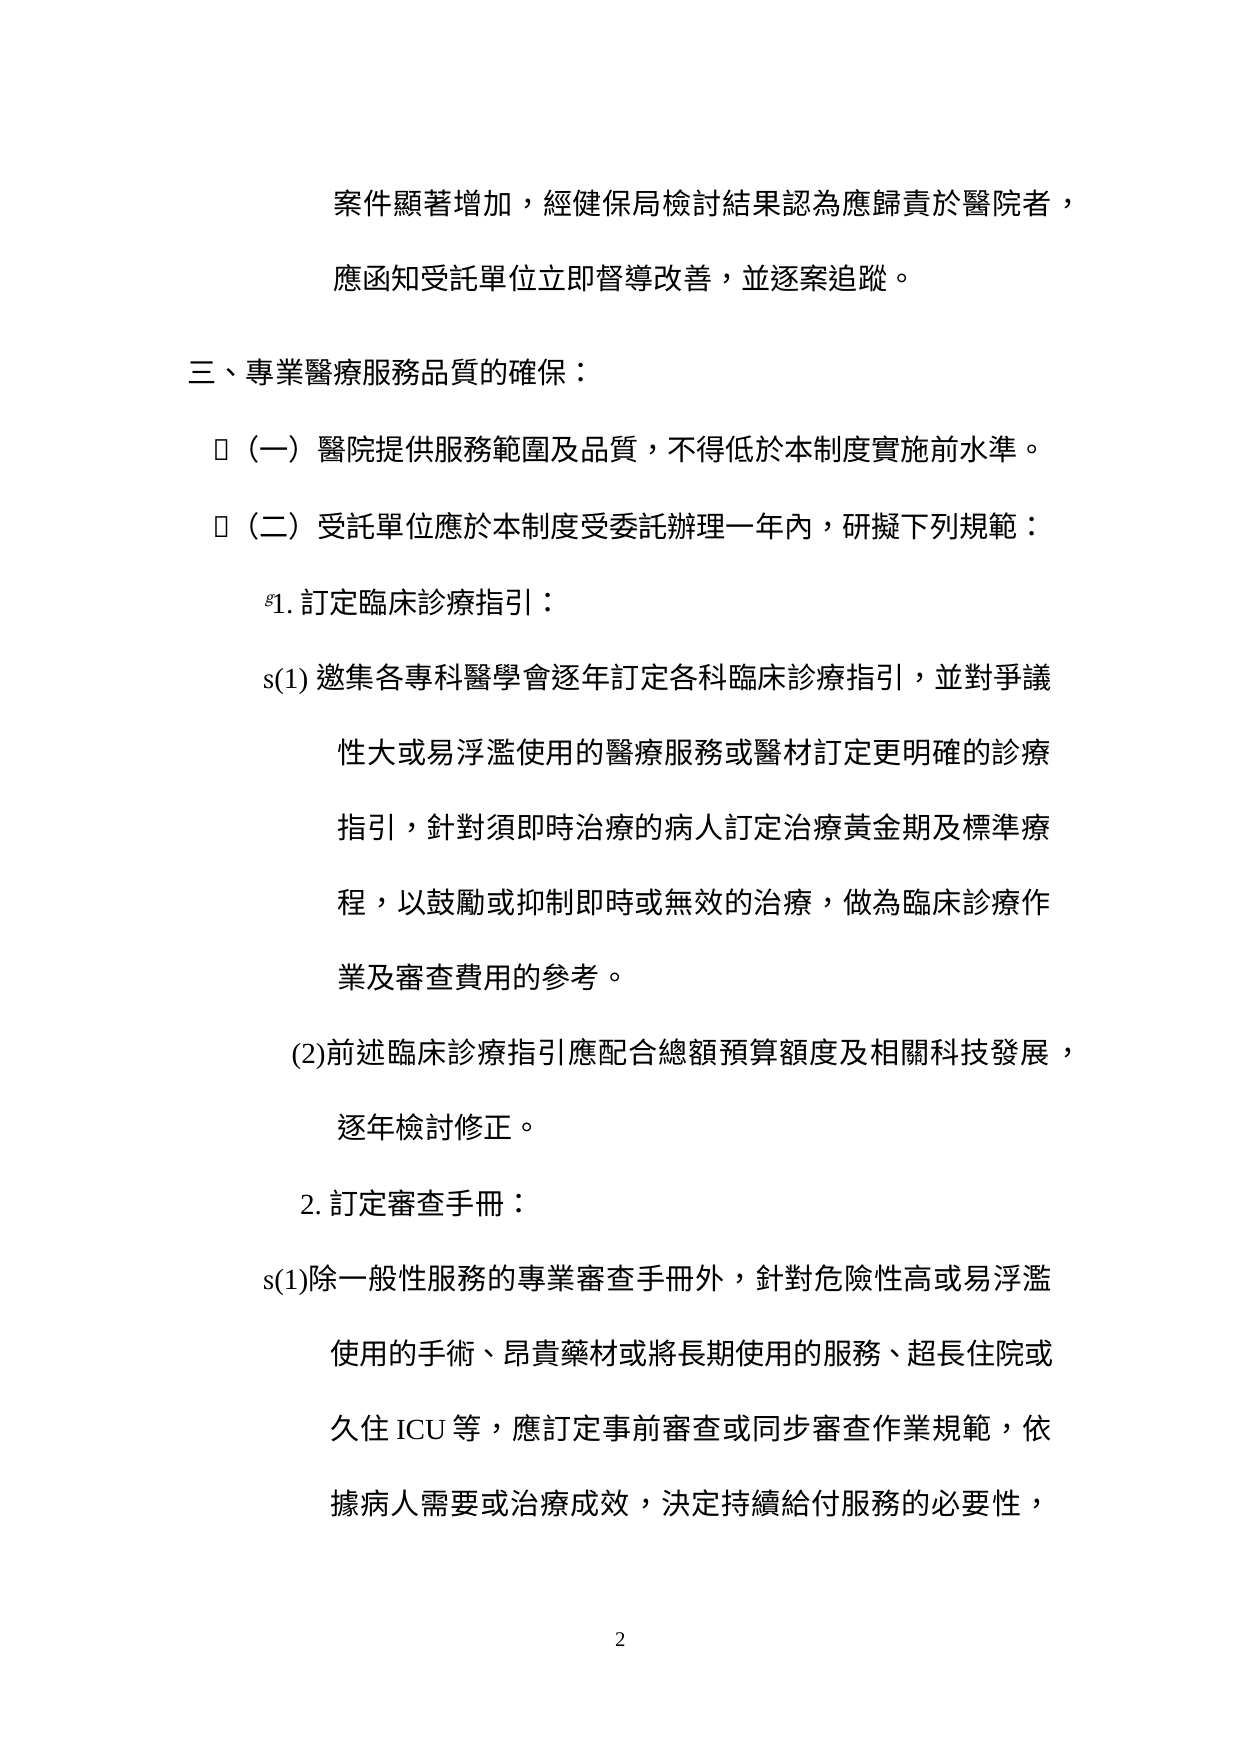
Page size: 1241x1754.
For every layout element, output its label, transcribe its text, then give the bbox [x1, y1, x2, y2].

text （二）受託單位應於本制度受委託辦理一年內，研擬下列規範： [212, 487, 1053, 562]
text (2)前述臨床診療指引應配合總額預算額度及相關科技發展，逐年檢討修正。 [291, 1013, 1053, 1163]
text (1)除一般性服務的專業審查手冊外，針對危險性高或易浮濫使用的手術、昂貴藥材或將長期使用的服務、超長住院或久住ICU等，應訂定事前審查或同步審查作業規範，依據病人需要或治療成效，決定持續給付服務的必要性，並訂定實地訪查手冊，以評估服務提供的真實性與品質。前述各專科臨床治療指引，應納入編訂審查手冊的參考。 [262, 1239, 1053, 1539]
text （四）各分局保險對象就醫可近性及醫療服務品質滿意度，如有下降且達統計上顯著差異，或差額負擔金額及申訴、檢舉案件顯著增加，經健保局檢討結果認為應歸責於醫院者，應函知受託單位立即督導改善，並逐案追蹤。 [212, 164, 1053, 314]
text 1. 訂定臨床診療指引： [262, 563, 1053, 638]
text （一）醫院提供服務範圍及品質，不得低於本制度實施前水準。 [212, 410, 1053, 485]
text (1) 邀集各專科醫學會逐年訂定各科臨床診療指引，並對爭議性大或易浮濫使用的醫療服務或醫材訂定更明確的診療指引，針對須即時治療的病人訂定治療黃金期及標準療程，以鼓勵或抑制即時或無效的治療，做為臨床診療作業及審查費用的參考。 [262, 638, 1053, 1013]
text 三、專業醫療服務品質的確保： [187, 333, 1053, 408]
text 2. 訂定審查手冊： [266, 1164, 1053, 1239]
